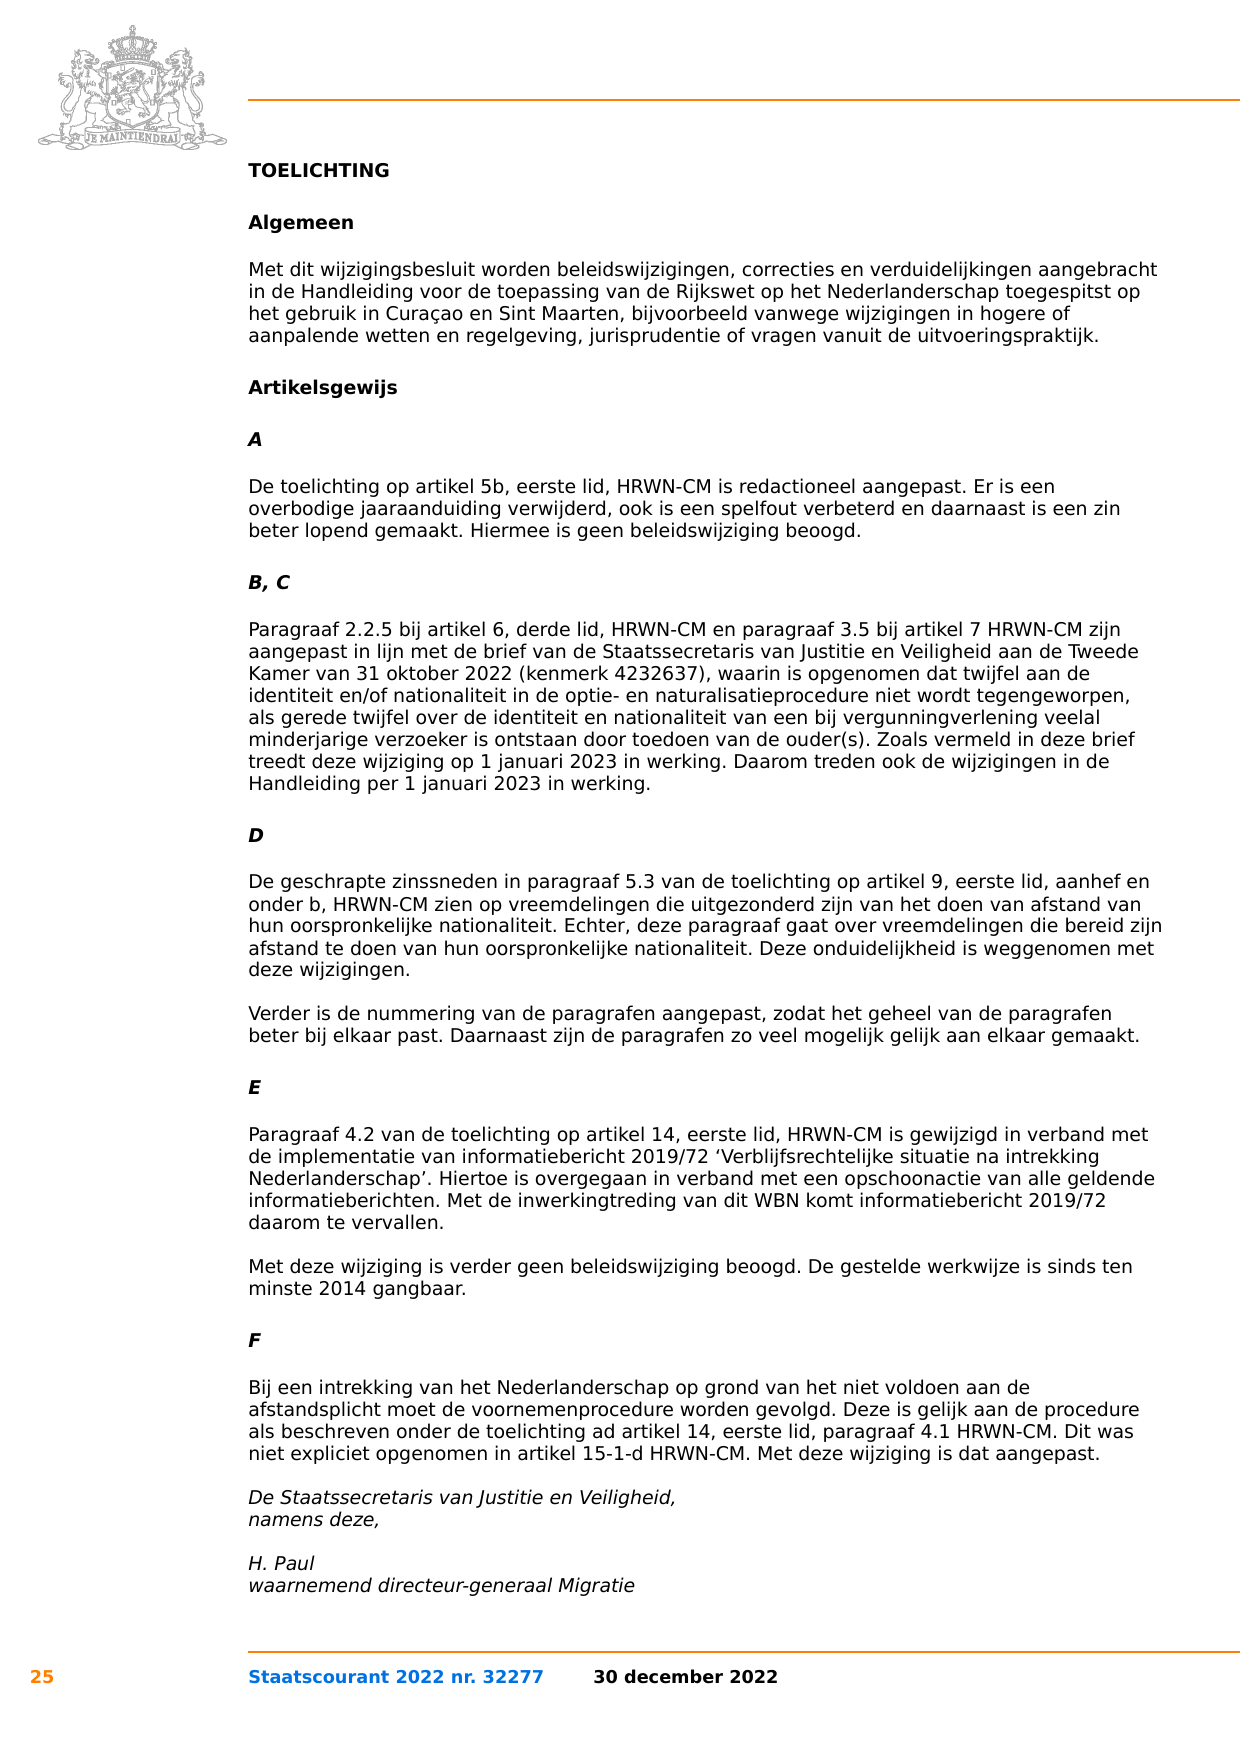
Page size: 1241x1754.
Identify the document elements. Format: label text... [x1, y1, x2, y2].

subtitle Algemeen [248, 212, 1163, 234]
text Paragraaf 4.2 van de toelichting op artikel 14, eerste lid, HRWN-CM is gewijzigd in verband met de implementatie van informatiebericht 2019/72 ‘Verblijfsrechtelijke situatie na intrekking Nederlanderschap’. Hiertoe is overgegaan in verband met een opschoonactie van alle geldende informatieberichten. Met de inwerkingtreding van dit WBN komt informatiebericht 2019/72 daarom te vervallen. [248, 1124, 1163, 1234]
picture [38, 25, 227, 150]
text De toelichting op artikel 5b, eerste lid, HRWN-CM is redactioneel aangepast. Er is een overbodige jaaraanduiding verwijderd, ook is een spelfout verbeterd en daarnaast is een zin beter lopend gemaakt. Hiermee is geen beleidswijziging beoogd. [248, 476, 1163, 542]
subtitle A [248, 429, 1163, 451]
subtitle Artikelsgewijs [248, 377, 1163, 399]
subtitle E [248, 1077, 1163, 1099]
text De geschrapte zinssneden in paragraaf 5.3 van de toelichting op artikel 9, eerste lid, aanhef en onder b, HRWN-CM zien op vreemdelingen die uitgezonderd zijn van het doen van afstand van hun oorspronkelijke nationaliteit. Echter, deze paragraaf gaat over vreemdelingen die bereid zijn afstand te doen van hun oorspronkelijke nationaliteit. Deze onduidelijkheid is weggenomen met deze wijzigingen. [248, 871, 1163, 981]
text Bij een intrekking van het Nederlanderschap op grond van het niet voldoen aan de afstandsplicht moet de voornemenprocedure worden gevolgd. Deze is gelijk aan de procedure als beschreven onder de toelichting ad artikel 14, eerste lid, paragraaf 4.1 HRWN-CM. Dit was niet expliciet opgenomen in artikel 15-1-d HRWN-CM. Met deze wijziging is dat aangepast. [248, 1377, 1163, 1465]
text Met dit wijzigingsbesluit worden beleidswijzigingen, correcties en verduidelijkingen aangebracht in de Handleiding voor de toepassing van de Rijkswet op het Nederlanderschap toegespitst op het gebruik in Curaçao en Sint Maarten, bijvoorbeeld vanwege wijzigingen in hogere of aanpalende wetten en regelgeving, jurisprudentie of vragen vanuit de uitvoeringspraktijk. [248, 259, 1163, 347]
subtitle B, C [248, 572, 1163, 594]
subtitle TOELICHTING [248, 160, 1163, 182]
subtitle D [248, 824, 1163, 846]
subtitle F [248, 1330, 1163, 1352]
text Verder is de nummering van de paragrafen aangepast, zodat het geheel van de paragrafen beter bij elkaar past. Daarnaast zijn de paragrafen zo veel mogelijk gelijk aan elkaar gemaakt. [248, 1003, 1163, 1047]
text Met deze wijziging is verder geen beleidswijziging beoogd. De gestelde werkwijze is sinds ten minste 2014 gangbaar. [248, 1256, 1163, 1300]
text Paragraaf 2.2.5 bij artikel 6, derde lid, HRWN-CM en paragraaf 3.5 bij artikel 7 HRWN-CM zijn aangepast in lijn met de brief van de Staatssecretaris van Justitie en Veiligheid aan de Tweede Kamer van 31 oktober 2022 (kenmerk 4232637), waarin is opgenomen dat twijfel aan de identiteit en/of nationaliteit in de optie- en naturalisatieprocedure niet wordt tegengeworpen, als gerede twijfel over de identiteit en nationaliteit van een bij vergunningverlening veelal minderjarige verzoeker is ontstaan door toedoen van de ouder(s). Zoals vermeld in deze brief treedt deze wijziging op 1 januari 2023 in werking. Daarom treden ook de wijzigingen in de Handleiding per 1 januari 2023 in werking. [248, 619, 1163, 794]
text De Staatssecretaris van Justitie en Veiligheid, namens deze, H. Paul waarnemend directeur-generaal Migratie [248, 1487, 1163, 1597]
